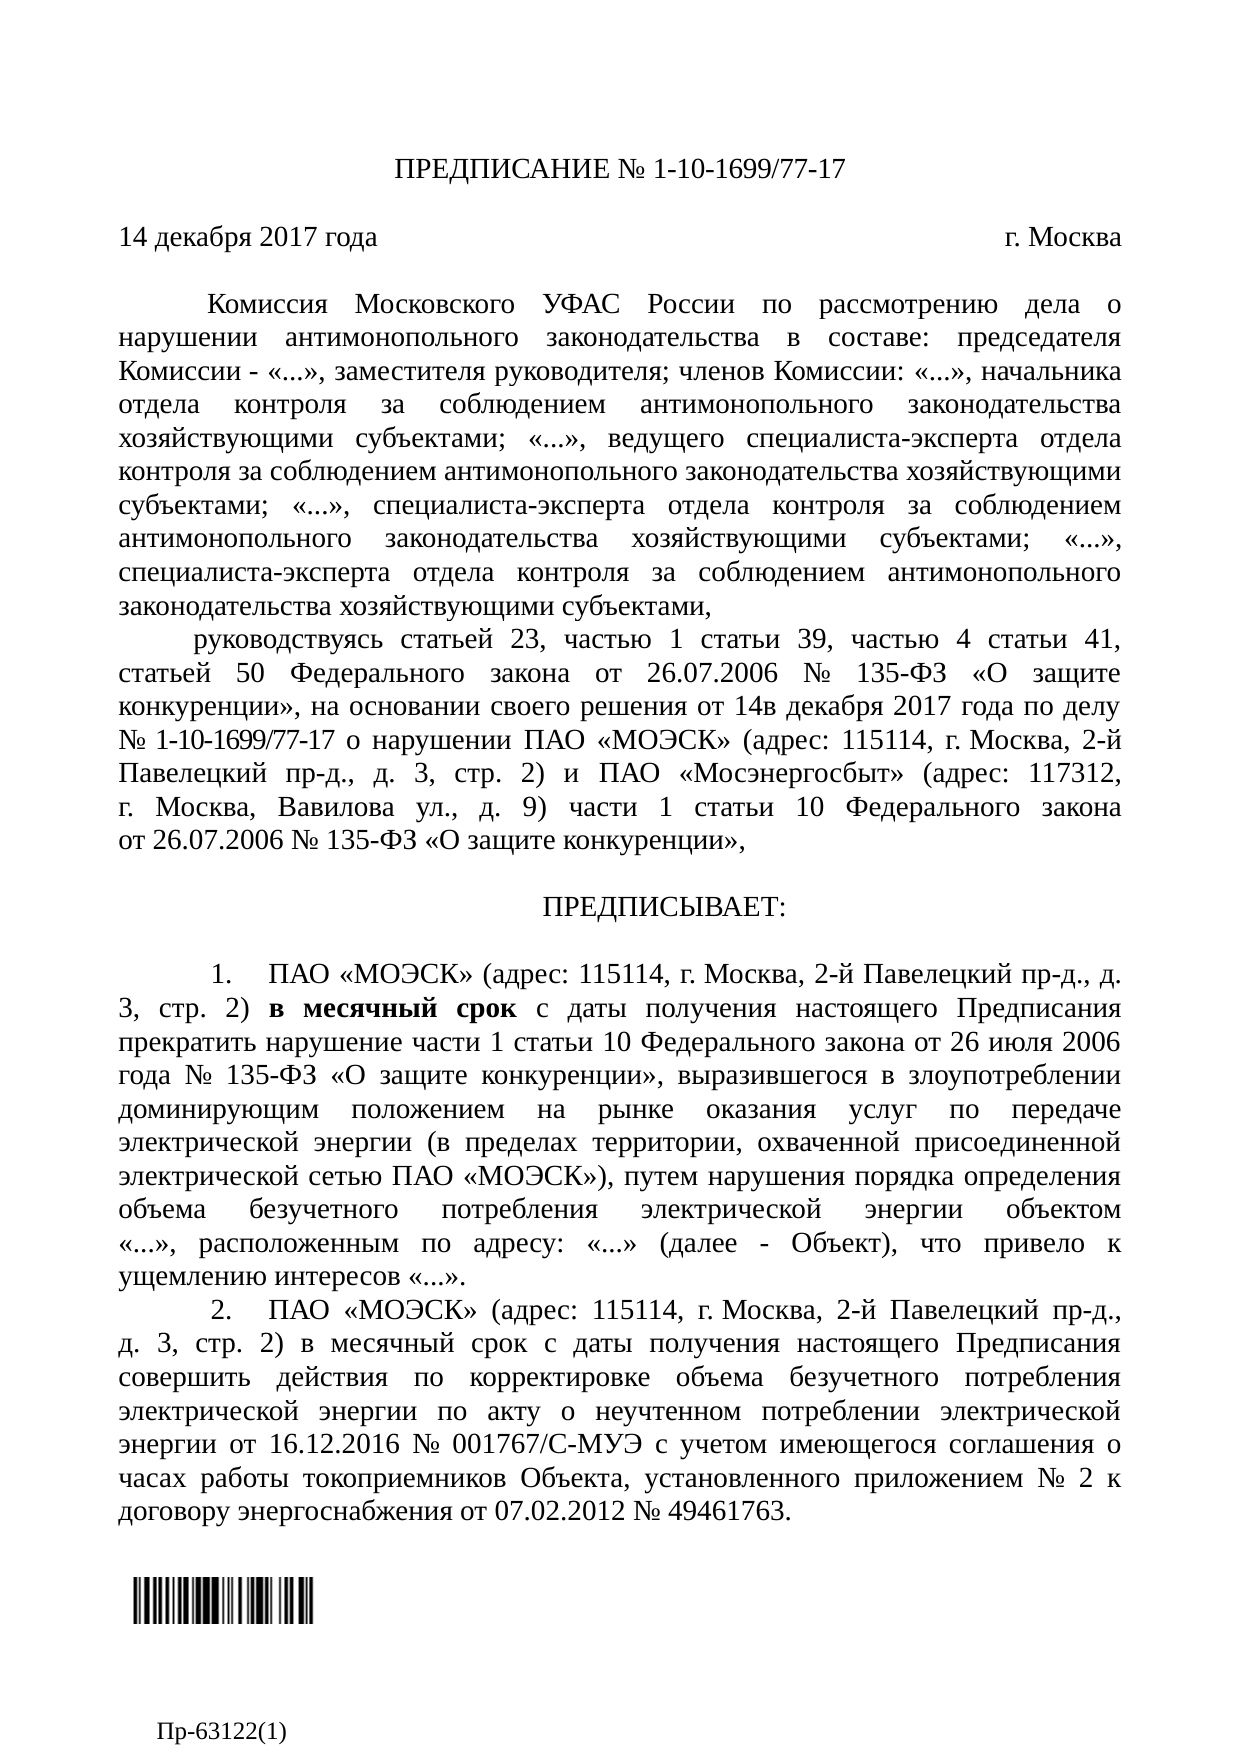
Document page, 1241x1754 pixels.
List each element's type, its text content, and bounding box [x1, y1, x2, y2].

text ПРЕДПИСАНИЕ № 1-10-1699/77-17 [118, 152, 1122, 185]
text руководствуясь статьей 23, частью 1 статьи 39, частью 4 статьи 41, статьей 50 Федерального закона от 26.07.2006 № 135-ФЗ «О защите конкуренции», на основании своего решения от 14в декабря 2017 года по делу № 1-10-1699/77-17 о нарушении ПАО «МОЭСК» (адрес: 115114, г. Москва, 2-й Павелецкий пр-д., д. 3, стр. 2) и ПАО «Мосэнергосбыт» (адрес: 117312, г. Москва, Вавилова ул., д. 9) части 1 статьи 10 Федерального закона от 26.07.2006 № 135-ФЗ «О защите конкуренции», [118, 621, 1122, 856]
text Комиссия Московского УФАС России по рассмотрению дела о нарушении антимонопольного законодательства в составе: председателя Комиссии - «...», заместителя руководителя; членов Комиссии: «...», начальника отдела контроля за соблюдением антимонопольного законодательства хозяйствующими субъектами; «...», ведущего специалиста-эксперта отдела контроля за соблюдением антимонопольного законодательства хозяйствующими субъектами; «...», специалиста-эксперта отдела контроля за соблюдением антимонопольного законодательства хозяйствующими субъектами; «...», специалиста-эксперта отдела контроля за соблюдением антимонопольного законодательства хозяйствующими субъектами, [118, 286, 1122, 621]
list ПАО «МОЭСК» (адрес: 115114, г. Москва, 2-й Павелецкий пр-д., д. 3, стр. 2) в месячный срок с даты получения настоящего Предписания совершить действия по корректировке объема безучетного потребления электрической энергии по акту о неучтенном потреблении электрической энергии от 16.12.2016 № 001767/С-МУЭ с учетом имеющегося соглашения о часах работы токоприемников Объекта, установленного приложением № 2 к договору энергоснабжения от 07.02.2012 № 49461763. [118, 1292, 1122, 1527]
picture [118, 1577, 331, 1624]
list ПАО «МОЭСК» (адрес: 115114, г. Москва, 2-й Павелецкий пр-д., д. 3, стр. 2) в месячный срок с даты получения настоящего Предписания прекратить нарушение части 1 статьи 10 Федерального закона от 26 июля 2006 года № 135-ФЗ «О защите конкуренции», выразившегося в злоупотреблении доминирующим положением на рынке оказания услуг по передаче электрической энергии (в пределах территории, охваченной присоединенной электрической сетью ПАО «МОЭСК»), путем нарушения порядка определения объема безучетного потребления электрической энергии объектом «...», расположенным по адресу: «...» (далее - Объект), что привело к ущемлению интересов «...». [118, 957, 1122, 1292]
text 14 декабря 2017 года г. Москва [118, 219, 1122, 252]
text ПРЕДПИСЫВАЕТ: [118, 889, 1122, 923]
